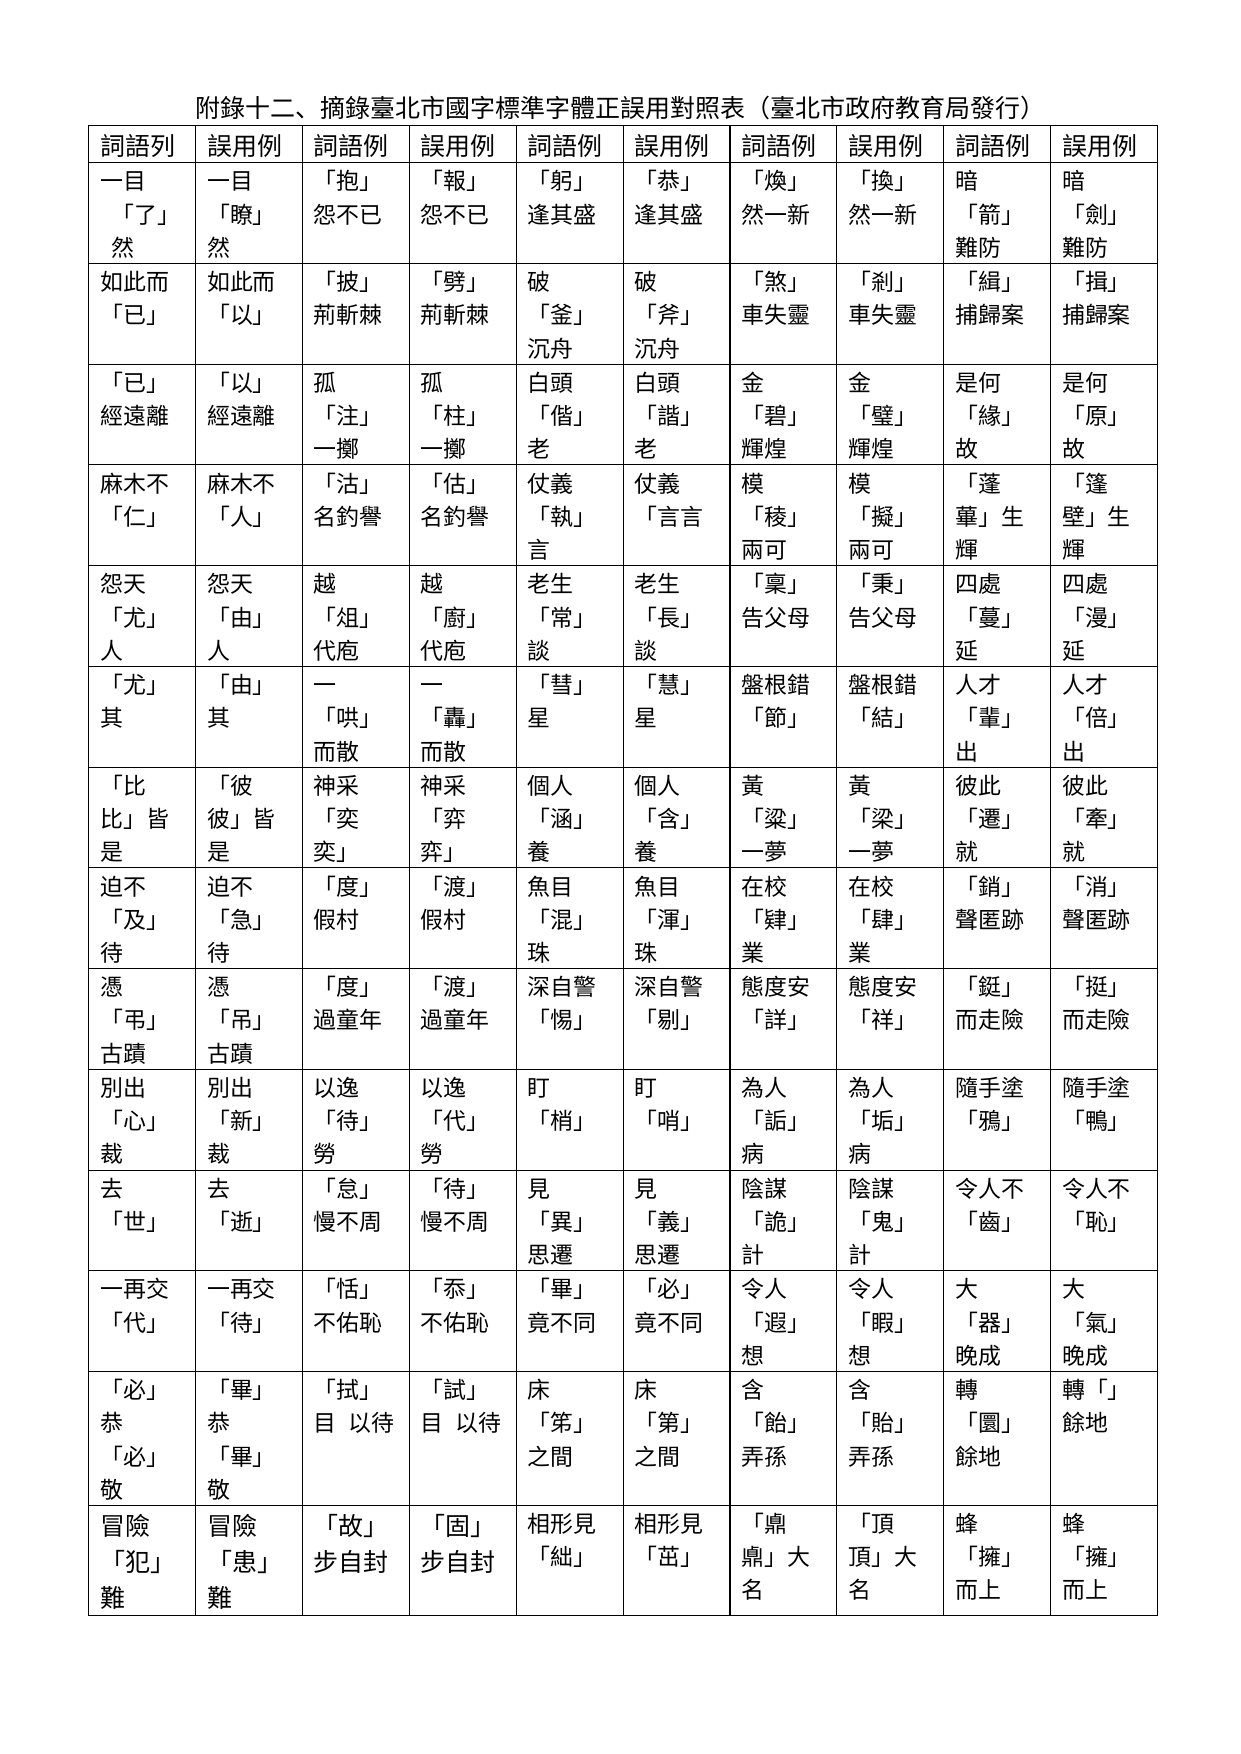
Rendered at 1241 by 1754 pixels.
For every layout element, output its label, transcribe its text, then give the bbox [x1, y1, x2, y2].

table_cell 憑「吊」古蹟 [196, 969, 302, 1069]
table_cell 個人「含」養 [624, 768, 729, 867]
table_cell 麻木不「仁」 [89, 465, 195, 565]
table_cell 「恬」不佑恥 [303, 1271, 409, 1371]
table_cell 「抱」怨不已 [303, 163, 409, 263]
table_cell 含「貽」弄孫 [837, 1372, 943, 1505]
table_cell 「慧」星 [624, 667, 729, 767]
table_cell 模「稜」兩可 [731, 465, 836, 565]
table_cell 別出「新」裁 [196, 1070, 302, 1169]
table_header 詞語例 [303, 126, 409, 162]
table_cell 「必」竟不同 [624, 1271, 729, 1371]
table_cell 床「笫」之間 [517, 1372, 623, 1505]
table_cell 「劈」荊斬棘 [410, 264, 516, 364]
table_cell 怨天「尤」人 [89, 566, 195, 666]
table_cell 「度」過童年 [303, 969, 409, 1069]
table_cell 「渡」過童年 [410, 969, 516, 1069]
table_cell 「比比」皆是 [89, 768, 195, 867]
table_cell 「鼑鼑」大名 [731, 1506, 836, 1615]
table_cell 「待」慢不周 [410, 1171, 516, 1270]
table_cell 彼此「牽」就 [1051, 768, 1157, 867]
table_cell 人才「倍」出 [1051, 667, 1157, 767]
table_cell 轉「圜」餘地 [944, 1372, 1050, 1505]
table_cell 「銷」聲匿跡 [944, 868, 1050, 968]
table_cell 「怠」慢不周 [303, 1171, 409, 1270]
table_cell 令人不「齒」 [944, 1171, 1050, 1270]
table_header 誤用例 [196, 126, 302, 162]
table_cell 大「氣」晚成 [1051, 1271, 1157, 1371]
table_cell 盯「梢」 [517, 1070, 623, 1169]
table_cell 令人「睱」想 [837, 1271, 943, 1371]
table_cell 「拭」目 以待 [303, 1372, 409, 1505]
table_cell 含「飴」弄孫 [731, 1372, 836, 1505]
table_cell 破「釜」沉舟 [517, 264, 623, 364]
table_cell 個人「涵」養 [517, 768, 623, 867]
table_cell 「躬」逢其盛 [517, 163, 623, 263]
table_cell 「剎」車失靈 [837, 264, 943, 364]
table_cell 麻木不「人」 [196, 465, 302, 565]
table_cell 令人「遐」想 [731, 1271, 836, 1371]
table_cell 「必」恭「必」敬 [89, 1372, 195, 1505]
table_cell 陰謀「詭」計 [731, 1171, 836, 1270]
table_cell 迫不「急」待 [196, 868, 302, 968]
table_cell 老生「常」談 [517, 566, 623, 666]
table_cell 冒險「患」難 [196, 1506, 302, 1615]
table_cell 去「世」 [89, 1171, 195, 1270]
table_cell 是何「緣」故 [944, 365, 1050, 464]
table_cell 是何「原」故 [1051, 365, 1157, 464]
table_header 詞語例 [944, 126, 1050, 162]
table_cell 怨天「由」人 [196, 566, 302, 666]
table_cell 「煞」車失靈 [731, 264, 836, 364]
table_cell 黃「粱」一夢 [731, 768, 836, 867]
table_cell 仗義「言言 [624, 465, 729, 565]
table_cell 以逸「代」勞 [410, 1070, 516, 1169]
table_cell 「稟」告父母 [731, 566, 836, 666]
table_cell 「以」經遠離 [196, 365, 302, 464]
table_cell 隨手塗「鴨」 [1051, 1070, 1157, 1169]
table_cell 一目「了」然 [89, 163, 195, 263]
table_cell 老生「長」談 [624, 566, 729, 666]
table_header 誤用例 [624, 126, 729, 162]
table_cell 「頂頂」大名 [837, 1506, 943, 1615]
table_cell 黃「梁」一夢 [837, 768, 943, 867]
table_cell 神采「奕奕」 [303, 768, 409, 867]
table_header 詞語例 [731, 126, 836, 162]
table_cell 「固」步自封 [410, 1506, 516, 1615]
table_cell 轉「」 餘地 [1051, 1372, 1157, 1505]
table_cell 白頭「諧」老 [624, 365, 729, 464]
table_cell 見「義」思遷 [624, 1171, 729, 1270]
table_cell 「披」荊斬棘 [303, 264, 409, 364]
table_cell 在校「肆」業 [837, 868, 943, 968]
table_header 誤用例 [837, 126, 943, 162]
table_cell 人才「輩」出 [944, 667, 1050, 767]
table_cell 深自警「惕」 [517, 969, 623, 1069]
table_cell 隨手塗「鴉」 [944, 1070, 1050, 1169]
table_cell 「換」然一新 [837, 163, 943, 263]
table_cell 「揖」捕歸案 [1051, 264, 1157, 364]
table_cell 一「哄」而散 [303, 667, 409, 767]
table_cell 越「俎」代庖 [303, 566, 409, 666]
table_cell 模「擬」兩可 [837, 465, 943, 565]
table_cell 別出「心」裁 [89, 1070, 195, 1169]
table_cell 態度安「祥」 [837, 969, 943, 1069]
table_cell 金「璧」輝煌 [837, 365, 943, 464]
table_cell 盤根錯「節」 [731, 667, 836, 767]
table_cell 「尤」其 [89, 667, 195, 767]
table_cell 破「斧」沉舟 [624, 264, 729, 364]
table_cell 四處「漫」延 [1051, 566, 1157, 666]
table_cell 「彗」星 [517, 667, 623, 767]
table_header 詞語例 [517, 126, 623, 162]
table_header 詞語列 [89, 126, 195, 162]
table_cell 如此而「以」 [196, 264, 302, 364]
table_cell 四處「蔓」延 [944, 566, 1050, 666]
table_cell 態度安「詳」 [731, 969, 836, 1069]
table_cell 「故」步自封 [303, 1506, 409, 1615]
table_cell 陰謀「鬼」計 [837, 1171, 943, 1270]
table_cell 魚目「混」珠 [517, 868, 623, 968]
table_cell 去「逝」 [196, 1171, 302, 1270]
table_cell 深自警「剔」 [624, 969, 729, 1069]
table_cell 相形見「茁」 [624, 1506, 729, 1615]
table_header 誤用例 [410, 126, 516, 162]
table_cell 「緝」捕歸案 [944, 264, 1050, 364]
table_cell 暗「劍」難防 [1051, 163, 1157, 263]
table_cell 仗義「執」言 [517, 465, 623, 565]
table_cell 魚目「渾」珠 [624, 868, 729, 968]
table_cell 蜂「擁」而上 [944, 1506, 1050, 1615]
table_cell 孤「柱」一擲 [410, 365, 516, 464]
table_cell 以逸「待」勞 [303, 1070, 409, 1169]
table_cell 為人「詬」病 [731, 1070, 836, 1169]
table_cell 彼此「遷」就 [944, 768, 1050, 867]
table_cell 「篷壁」生輝 [1051, 465, 1157, 565]
table_cell 床「第」之間 [624, 1372, 729, 1505]
table_cell 「挺」而走險 [1051, 969, 1157, 1069]
table_cell 憑「弔」古蹟 [89, 969, 195, 1069]
table_cell 「彼彼」皆是 [196, 768, 302, 867]
table_cell 「渡」假村 [410, 868, 516, 968]
table_cell 神采「弈弈」 [410, 768, 516, 867]
table_cell 「蓬蓽」生輝 [944, 465, 1050, 565]
table_cell 一再交「待」 [196, 1271, 302, 1371]
table_cell 冒險「犯」難 [89, 1506, 195, 1615]
table_cell 金「碧」輝煌 [731, 365, 836, 464]
table_cell 「沽」名釣譽 [303, 465, 409, 565]
table_cell 迫不「及」待 [89, 868, 195, 968]
table_cell 孤「注」一擲 [303, 365, 409, 464]
table_cell 一再交「代」 [89, 1271, 195, 1371]
table_cell 如此而「已」 [89, 264, 195, 364]
table_cell 在校「肄」業 [731, 868, 836, 968]
table_cell 「畢」恭「畢」敬 [196, 1372, 302, 1505]
table_cell 「估」名釣譽 [410, 465, 516, 565]
table_cell 「度」假村 [303, 868, 409, 968]
table_cell 盤根錯「結」 [837, 667, 943, 767]
table_cell 盯「哨」 [624, 1070, 729, 1169]
table_cell 一「轟」而散 [410, 667, 516, 767]
table_header 誤用例 [1051, 126, 1157, 162]
table_cell 「鋌」而走險 [944, 969, 1050, 1069]
table_cell 大「器」晚成 [944, 1271, 1050, 1371]
text 附錄十二、摘錄臺北市國字標準字體正誤用對照表（臺北市政府教育局發行） [89, 89, 1152, 125]
table_cell 一目「瞭」 然 [196, 163, 302, 263]
table_cell 「畢」竟不同 [517, 1271, 623, 1371]
table_cell 「已」經遠離 [89, 365, 195, 464]
table_cell 越「廚」代庖 [410, 566, 516, 666]
table_cell 「試」目 以待 [410, 1372, 516, 1505]
table_cell 蜂「擁」而上 [1051, 1506, 1157, 1615]
table_cell 「由」其 [196, 667, 302, 767]
table_cell 為人「垢」病 [837, 1070, 943, 1169]
table_cell 暗「箭」難防 [944, 163, 1050, 263]
table_cell 「消」聲匿跡 [1051, 868, 1157, 968]
table_cell 「報」怨不已 [410, 163, 516, 263]
table_cell 見「異」思遷 [517, 1171, 623, 1270]
table_cell 「忝」不佑恥 [410, 1271, 516, 1371]
table_cell 「恭」逢其盛 [624, 163, 729, 263]
table_cell 白頭「偕」老 [517, 365, 623, 464]
table_cell 「煥」然一新 [731, 163, 836, 263]
table_cell 相形見「絀」 [517, 1506, 623, 1615]
table_cell 「秉」告父母 [837, 566, 943, 666]
table_cell 令人不「恥」 [1051, 1171, 1157, 1270]
